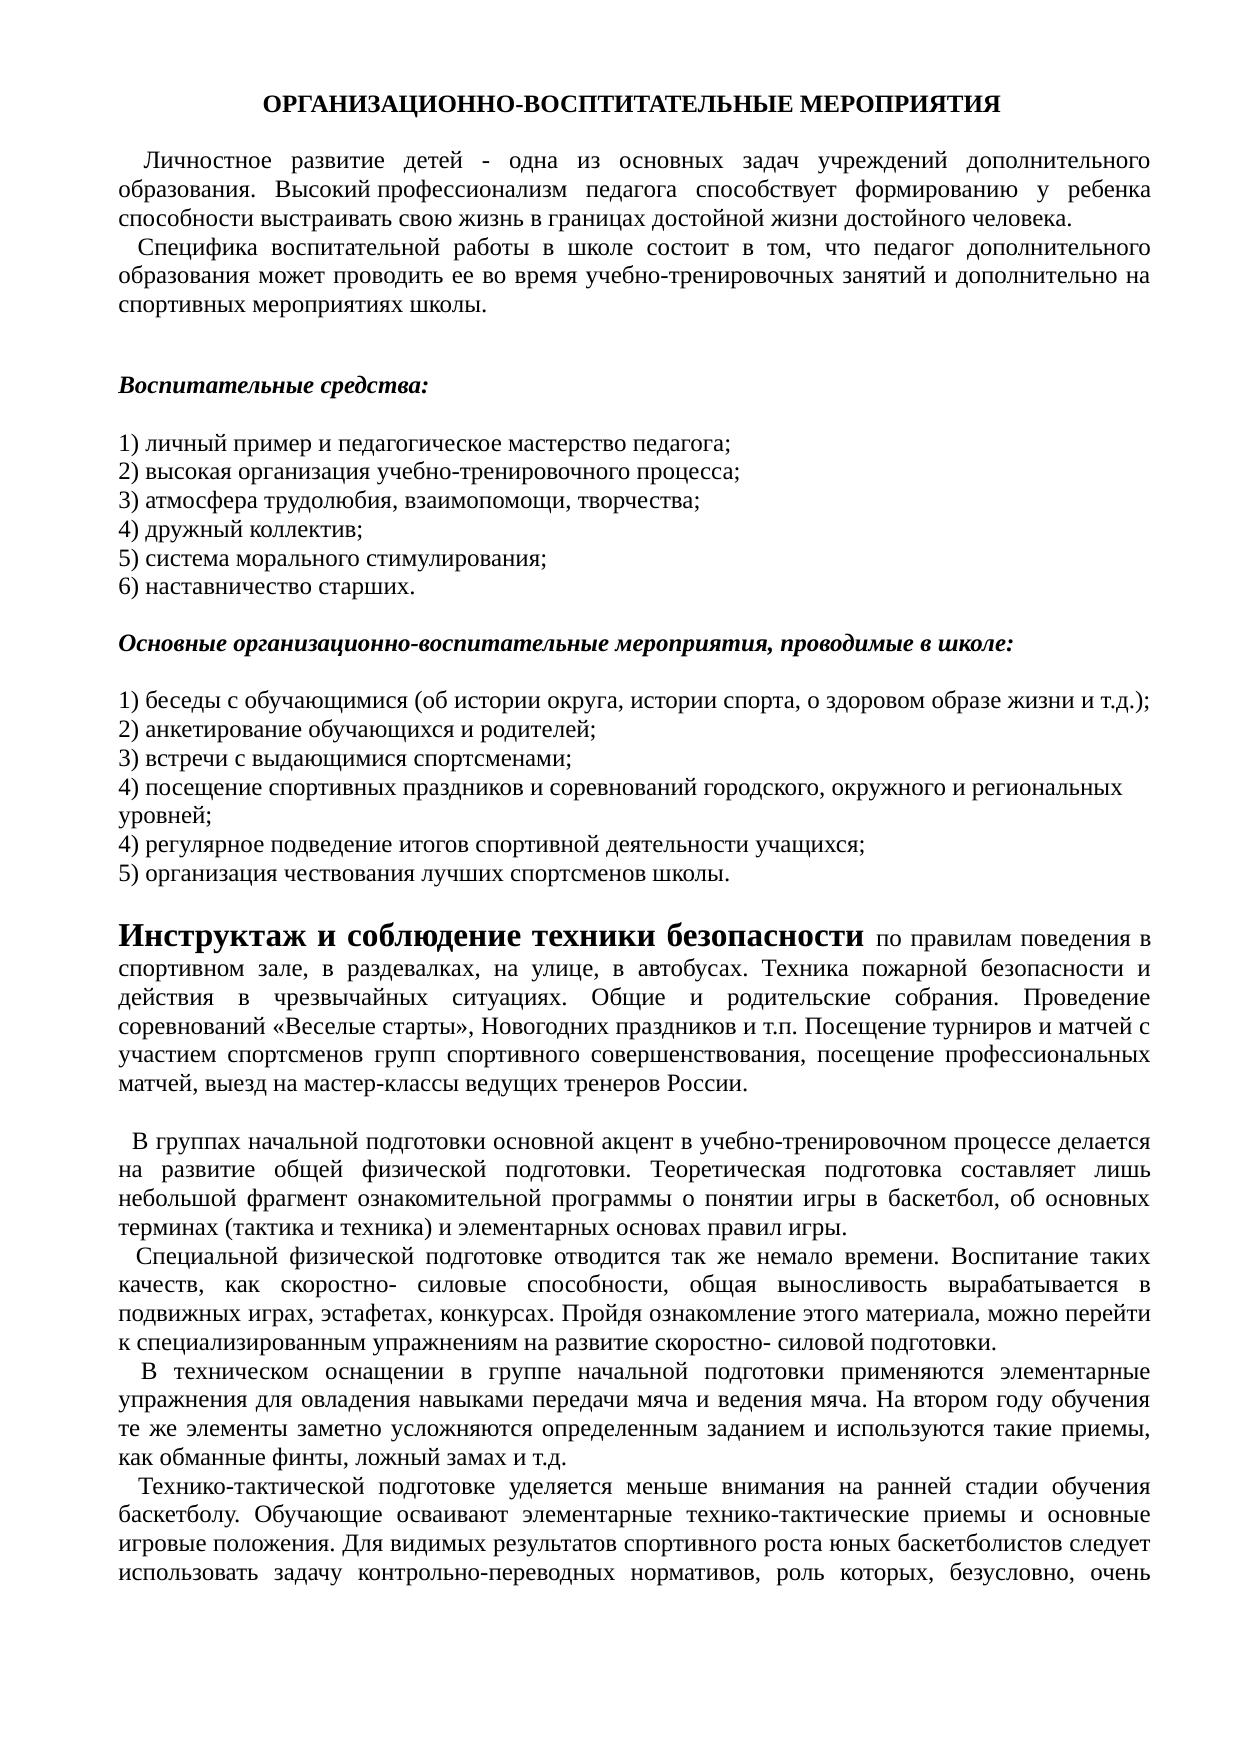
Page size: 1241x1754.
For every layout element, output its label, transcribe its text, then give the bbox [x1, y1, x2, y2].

text 1) личный пример и педагогическое мастерство педагога; [118, 428, 1152, 456]
text Специальной физической подготовке отводится так же немало времени. Воспитание таких качеств, как скоростно- силовые способности, общая выносливость вырабатывается в подвижных играх, эстафетах, конкурсах. Пройдя ознакомление этого материала, можно перейти к специализированным упражнениям на развитие скоростно- силовой подготовки. [118, 1241, 1152, 1356]
text 4) посещение спортивных праздников и соревнований городского, окружного и региональных уровней; [118, 772, 1152, 829]
text Основные организационно-воспитательные мероприятия, проводимые в школе: [118, 628, 1152, 657]
text 6) наставничество старших. [118, 571, 1152, 600]
text 4) дружный коллектив; [118, 514, 1152, 543]
text 2) высокая организация учебно-тренировочного процесса; [118, 456, 1152, 485]
text В группах начальной подготовки основной акцент в учебно-тренировочном процессе делается на развитие общей физической подготовки. Теоретическая подготовка составляет лишь небольшой фрагмент ознакомительной программы о понятии игры в баскетбол, об основных терминах (тактика и техника) и элементарных основах правил игры. [118, 1126, 1152, 1241]
text В техническом оснащении в группе начальной подготовки применяются элементарные упражнения для овладения навыками передачи мяча и ведения мяча. На втором году обучения те же элементы заметно усложняются определенным заданием и используются такие приемы, как обманные финты, ложный замах и т.д. [118, 1356, 1152, 1471]
text Инструктаж и соблюдение техники безопасности по правилам поведения в спортивном зале, в раздевалках, на улице, в автобусах. Техника пожарной безопасности и действия в чрезвычайных ситуациях. Общие и родительские собрания. Проведение соревнований «Веселые старты», Новогодних праздников и т.п. Посещение турниров и матчей с участием спортсменов групп спортивного совершенствования, посещение профессиональных матчей, выезд на мастер-классы ведущих тренеров России. [118, 915, 1152, 1097]
text Технико-тактической подготовке уделяется меньше внимания на ранней стадии обучения баскетболу. Обучающие осваивают элементарные технико-тактические приемы и основные игровые положения. Для видимых результатов спортивного роста юных баскетболистов следует использовать задачу контрольно-переводных нормативов, роль которых, безусловно, очень [118, 1471, 1152, 1586]
text Воспитательные средства: [118, 370, 1152, 399]
text 5) система морального стимулирования; [118, 543, 1152, 571]
text 4) регулярное подведение итогов спортивной деятельности учащихся; [118, 829, 1152, 858]
text 3) встречи с выдающимися спортсменами; [118, 743, 1152, 772]
text 1) беседы с обучающимися (об истории округа, истории спорта, о здоровом образе жизни и т.д.); [118, 686, 1152, 714]
text 2) анкетирование обучающихся и родителей; [118, 714, 1152, 743]
text Личностное развитие детей - одна из основных задач учреждений дополнительного образования. Высокий профессионализм педагога способствует формированию у ребенка способности выстраивать свою жизнь в границах достойной жизни достойного человека. [118, 145, 1152, 232]
text ОРГАНИЗАЦИОННО-ВОСПТИТАТЕЛЬНЫЕ МЕРОПРИЯТИЯ [118, 89, 1152, 117]
text Специфика воспитательной работы в школе состоит в том, что педагог дополнительного образования может проводить ее во время учебно-тренировочных занятий и дополнительно на спортивных мероприятиях школы. [118, 232, 1152, 318]
text 3) атмосфера трудолюбия, взаимопомощи, творчества; [118, 485, 1152, 514]
text 5) организация чествования лучших спортсменов школы. [118, 858, 1152, 887]
